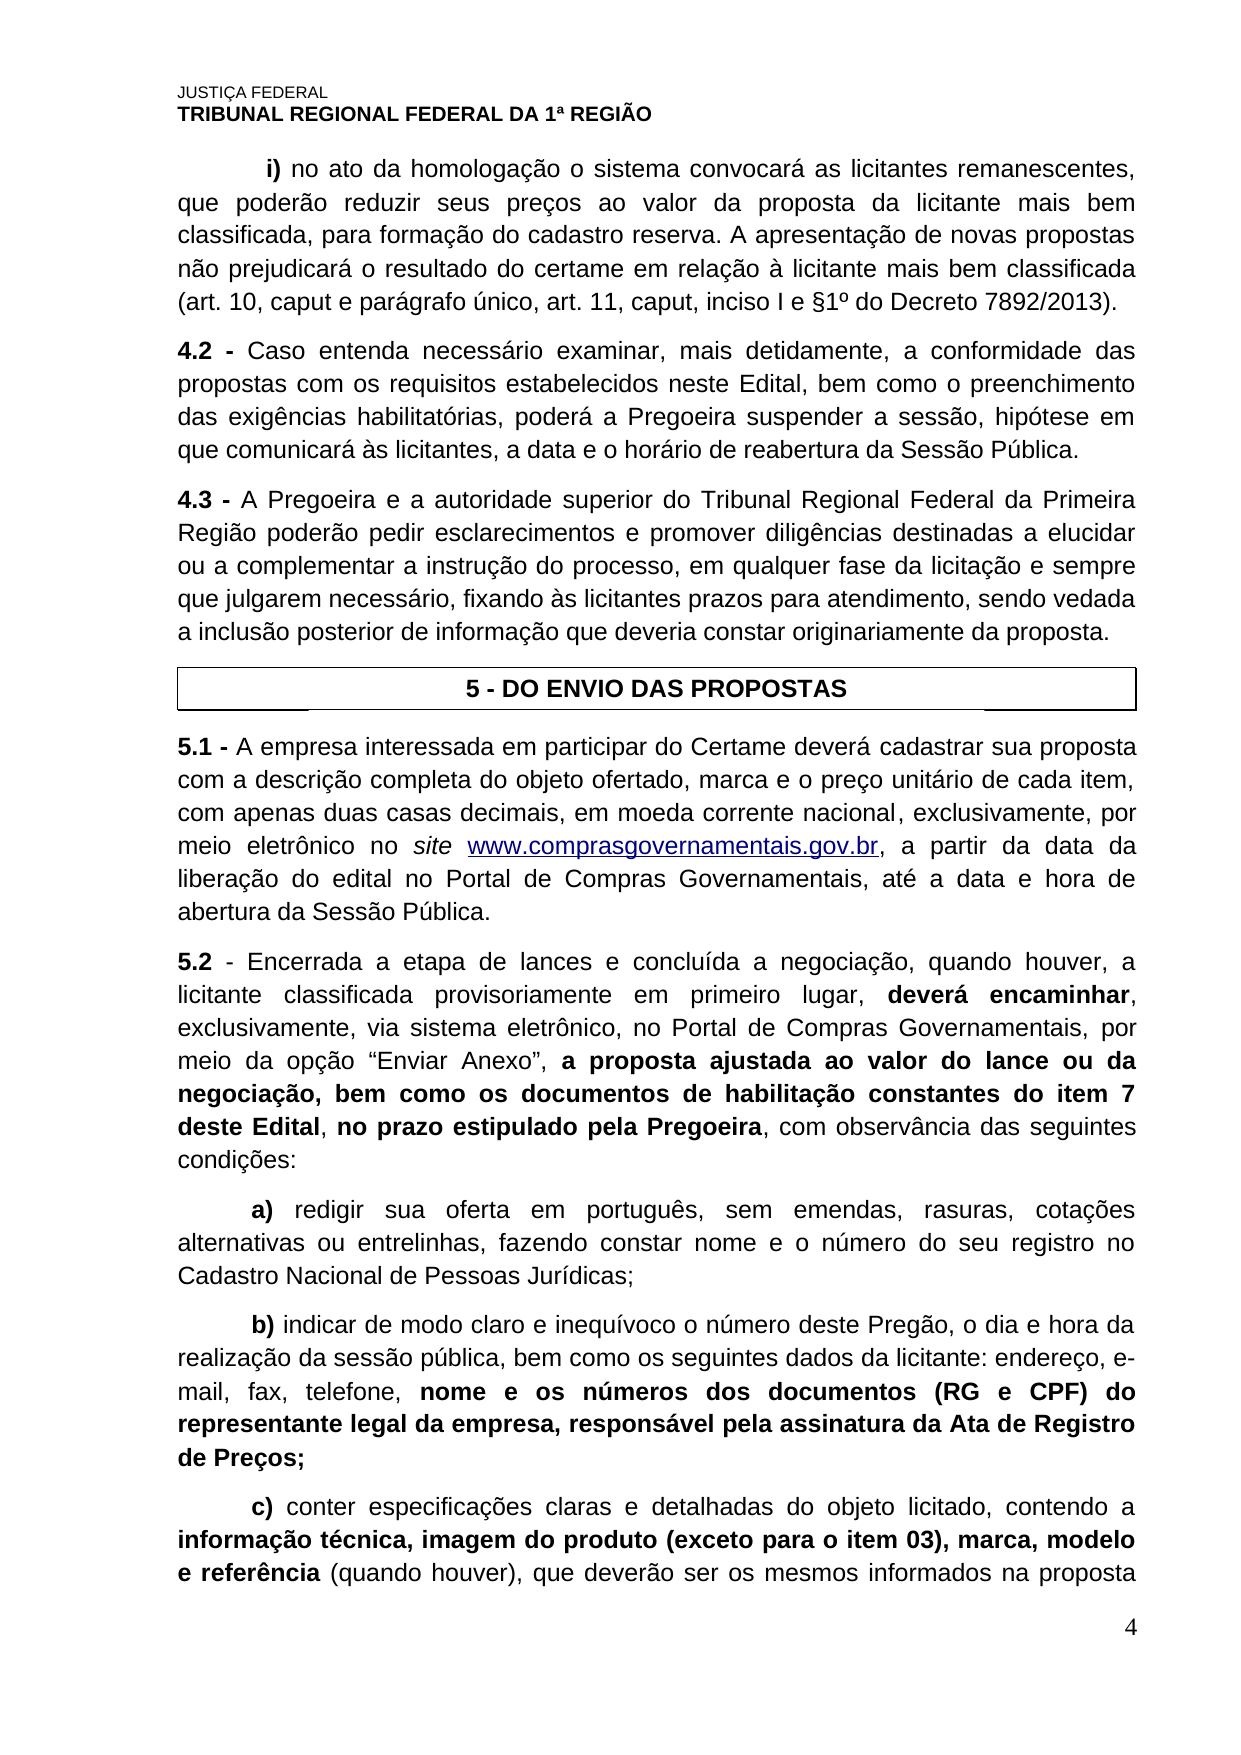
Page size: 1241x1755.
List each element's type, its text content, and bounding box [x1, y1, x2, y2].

list a) redigir sua oferta em português, sem emendas, rasuras, cotações alternativas ou entrelinhas, fazendo constar nome e o número do seu registro no Cadastro Nacional de Pessoas Jurídicas; [177, 1195, 308, 1289]
list 4.3 - A Pregoeira e a autoridade superior do Tribunal Regional Federal da Primeira Região poderão pedir esclarecimentos e promover diligências destinadas a elucidar ou a complementar a instrução do processo, em qualquer fase da licitação e sempre que julgarem necessário, fixando às licitantes prazos para atendimento, sendo vedada a inclusão posterior de informação que deveria constar originariamente da proposta. [177, 485, 1137, 646]
list b) indicar de modo claro e inequívoco o número deste Pregão, o dia e hora da realização da sessão pública, bem como os seguintes dados da licitante: endereço, e-mail, fax, telefone, nome e os números dos documentos (RG e CPF) do representante legal da empresa, responsável pela assinatura da Ata de Registro de Preços; [177, 1310, 1137, 1471]
text 5.2 - Encerrada a etapa de lances e concluída a negociação, quando houver, a licitante classificada provisoriamente em primeiro lugar, deverá encaminhar, exclusivamente, via sistema eletrônico, no Portal de Compras Governamentais, por meio da opção “Enviar Anexo”, a proposta ajustada ao valor do lance ou da negociação, bem como os documentos de habilitação constantes do item 7 deste Edital, no prazo estipulado pela Pregoeira, com observância das seguintes condições: [985, 947, 1137, 1174]
list a) redigir sua oferta em português, sem emendas, rasuras, cotações alternativas ou entrelinhas, fazendo constar nome e o número do seu registro no Cadastro Nacional de Pessoas Jurídicas; [985, 1195, 1137, 1289]
text 5 - DO ENVIO DAS PROPOSTAS [985, 668, 1135, 709]
text 5.2 - Encerrada a etapa de lances e concluída a negociação, quando houver, a licitante classificada provisoriamente em primeiro lugar, deverá encaminhar, exclusivamente, via sistema eletrônico, no Portal de Compras Governamentais, por meio da opção “Enviar Anexo”, a proposta ajustada ao valor do lance ou da negociação, bem como os documentos de habilitação constantes do item 7 deste Edital, no prazo estipulado pela Pregoeira, com observância das seguintes condições: [177, 947, 308, 1174]
text 5.1 - A empresa interessada em participar do Certame deverá cadastrar sua proposta com a descrição completa do objeto ofertado, marca e o preço unitário de cada item, com apenas duas casas decimais, em moeda corrente nacional, exclusivamente, por meio eletrônico no site www.comprasgovernamentais.gov.br, a partir da data da liberação do edital no Portal de Compras Governamentais, até a data e hora de abertura da Sessão Pública. [177, 732, 308, 926]
list 4.2 - Caso entenda necessário examinar, mais detidamente, a conformidade das propostas com os requisitos estabelecidos neste Edital, bem como o preenchimento das exigências habilitatórias, poderá a Pregoeira suspender a sessão, hipótese em que comunicará às licitantes, a data e o horário de reabertura da Sessão Pública. [177, 336, 1137, 464]
text i) no ato da homologação o sistema convocará as licitantes remanescentes, que poderão reduzir seus preços ao valor da proposta da licitante mais bem classificada, para formação do cadastro reserva. A apresentação de novas propostas não prejudicará o resultado do certame em relação à licitante mais bem classificada (art. 10, caput e parágrafo único, art. 11, caput, inciso I e §1º do Decreto 7892/2013). [177, 154, 1137, 315]
text 5 - DO ENVIO DAS PROPOSTAS [178, 668, 308, 709]
text c) conter especificações claras e detalhadas do objeto licitado, contendo a informação técnica, imagem do produto (exceto para o item 03), marca, modelo e referência (quando houver), que deverão ser os mesmos informados na proposta [177, 1492, 1137, 1587]
text 5.1 - A empresa interessada em participar do Certame deverá cadastrar sua proposta com a descrição completa do objeto ofertado, marca e o preço unitário de cada item, com apenas duas casas decimais, em moeda corrente nacional, exclusivamente, por meio eletrônico no site www.comprasgovernamentais.gov.br, a partir da data da liberação do edital no Portal de Compras Governamentais, até a data e hora de abertura da Sessão Pública. [985, 732, 1137, 926]
